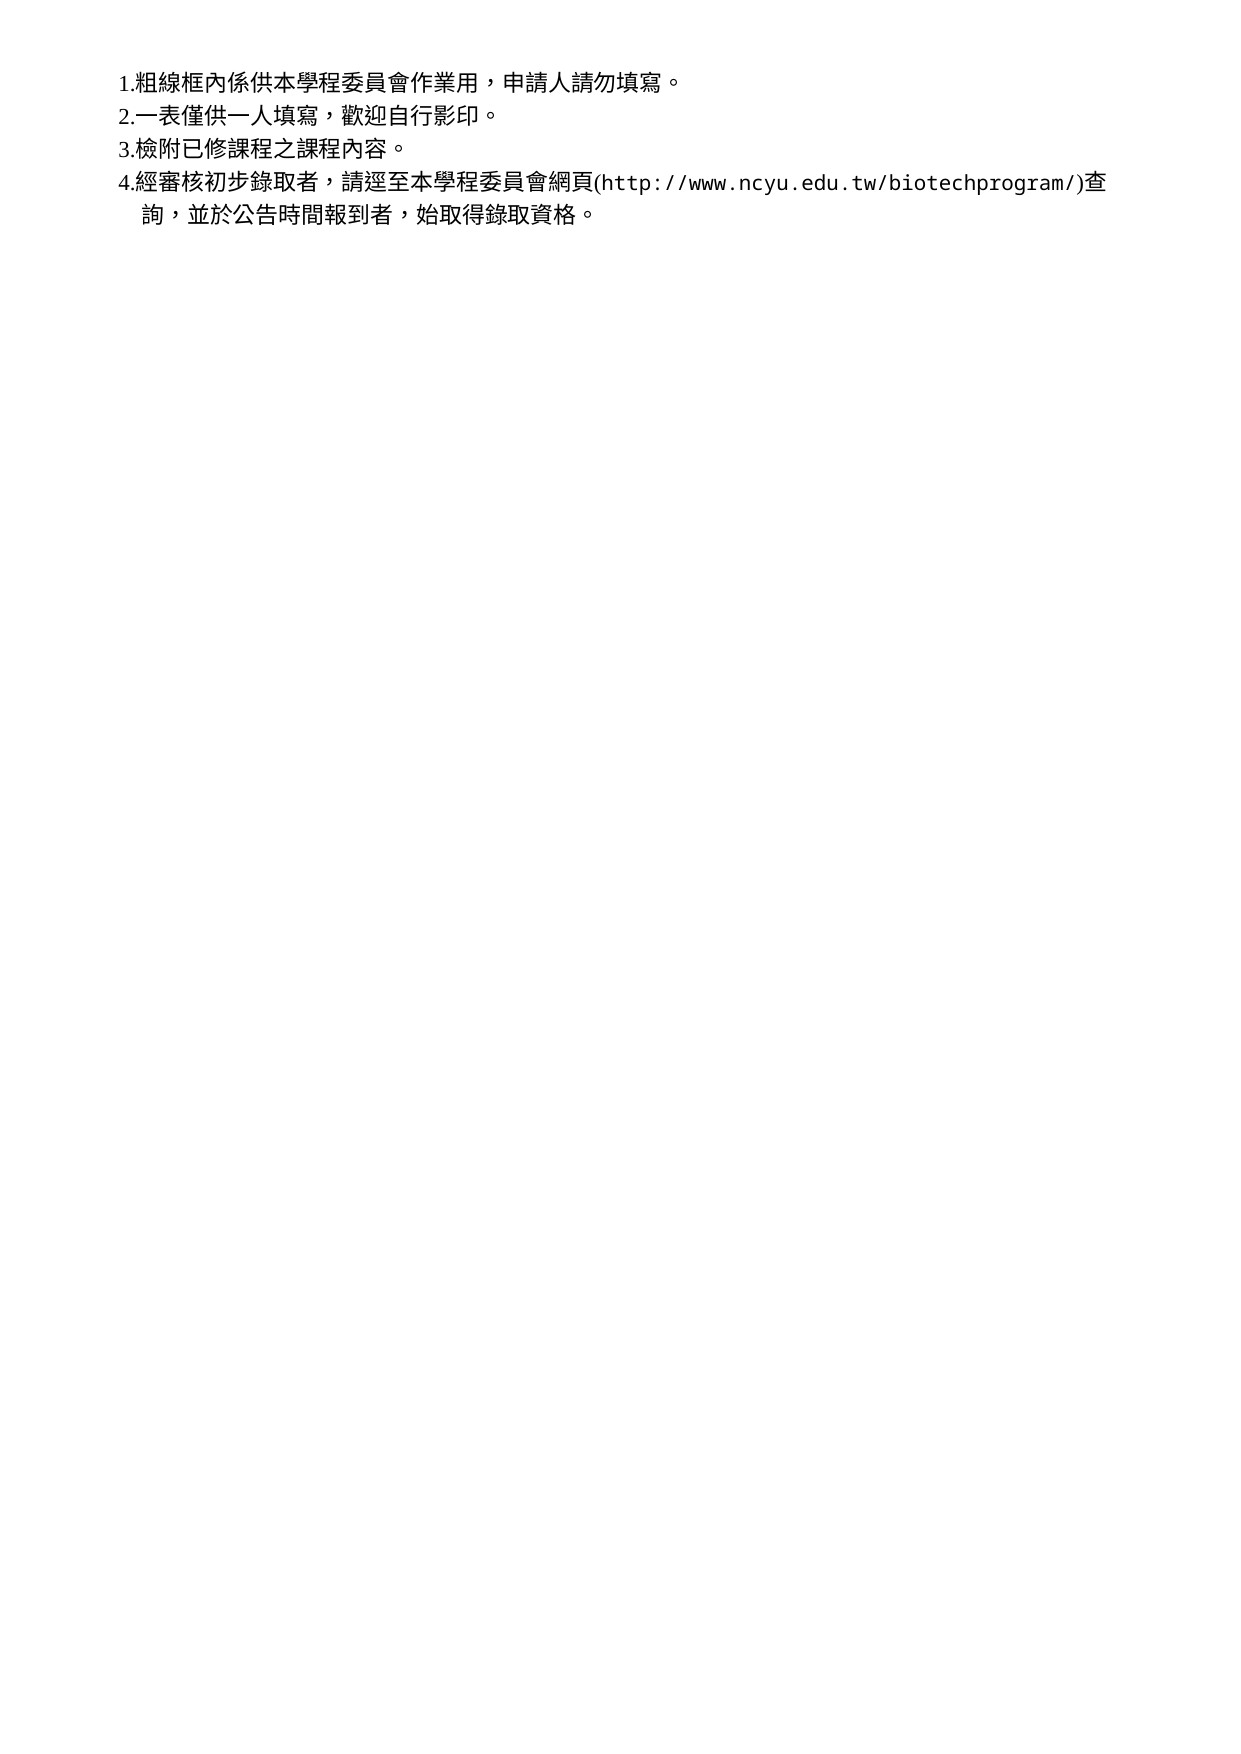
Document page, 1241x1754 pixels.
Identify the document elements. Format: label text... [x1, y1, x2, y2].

text 3.檢附已修課程之課程內容。 [118, 131, 1122, 164]
text 1.粗線框內係供本學程委員會作業用，申請人請勿填寫。 [118, 64, 1122, 98]
text 4.經審核初步錄取者，請逕至本學程委員會網頁(http://www.ncyu.edu.tw/biotechprogram/)查詢，並於公告時間報到者，始取得錄取資格。 [118, 164, 1122, 231]
text 2.一表僅供一人填寫，歡迎自行影印。 [118, 98, 1122, 131]
